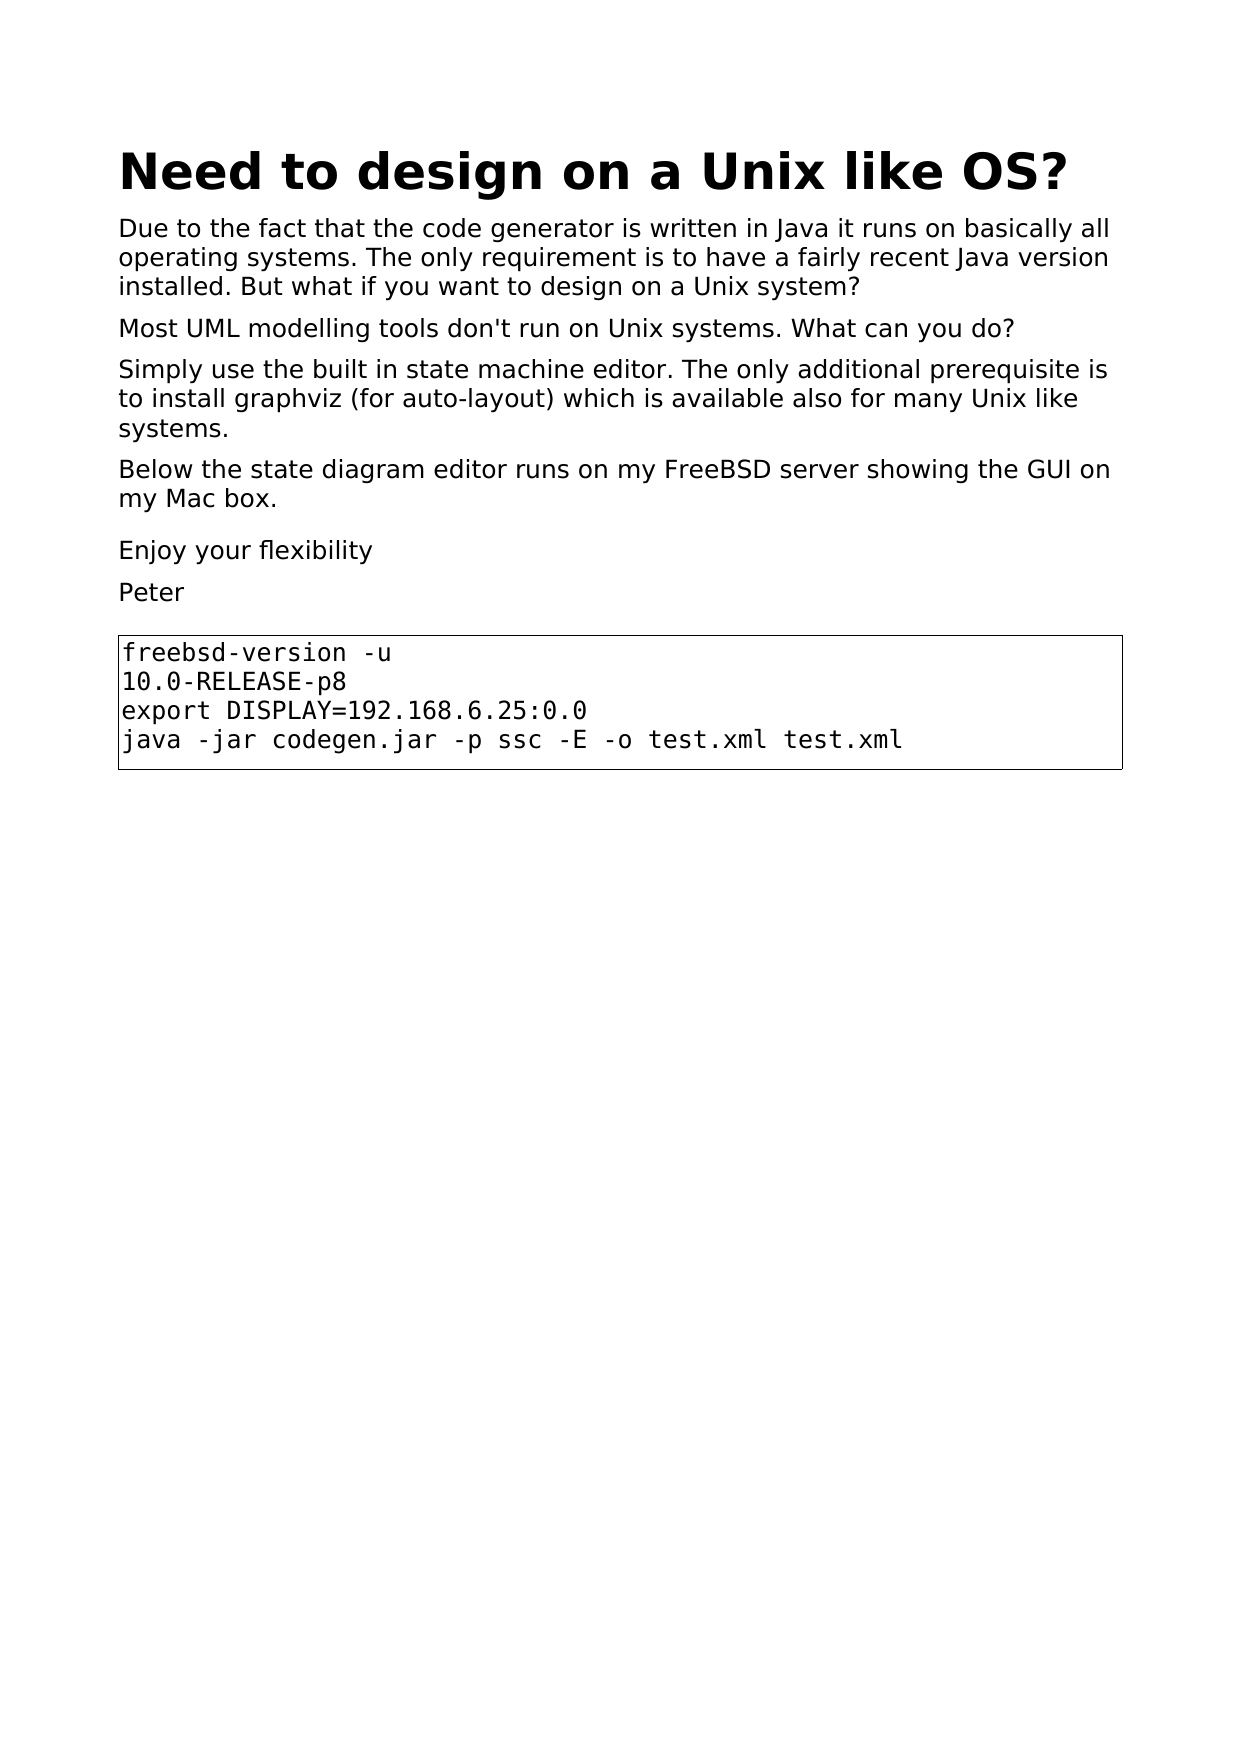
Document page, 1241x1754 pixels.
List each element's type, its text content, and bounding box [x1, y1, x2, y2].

text Enjoy your flexibility [118, 526, 1122, 566]
subtitle Need to design on a Unix like OS? [118, 143, 1122, 201]
text Most UML modelling tools don't run on Unix systems. What can you do? [118, 314, 1122, 343]
text Simply use the built in state machine editor. The only additional prerequisite is to install graphviz (for auto-layout) which is available also for many Unix like systems. [118, 356, 1122, 443]
text Due to the fact that the code generator is written in Java it runs on basically all operating systems. The only requirement is to have a fairly recent Java version installed. But what if you want to design on a Unix system? [118, 214, 1122, 301]
text Peter [118, 578, 1122, 607]
table_header freebsd-version -u 10.0-RELEASE-p8 export DISPLAY=192.168.6.25:0.0 java -jar codegen.jar -p ssc -E -o test.xml test.xml [119, 636, 1122, 769]
text Below the state diagram editor runs on my FreeBSD server showing the GUI on my Mac box. [118, 456, 1122, 514]
